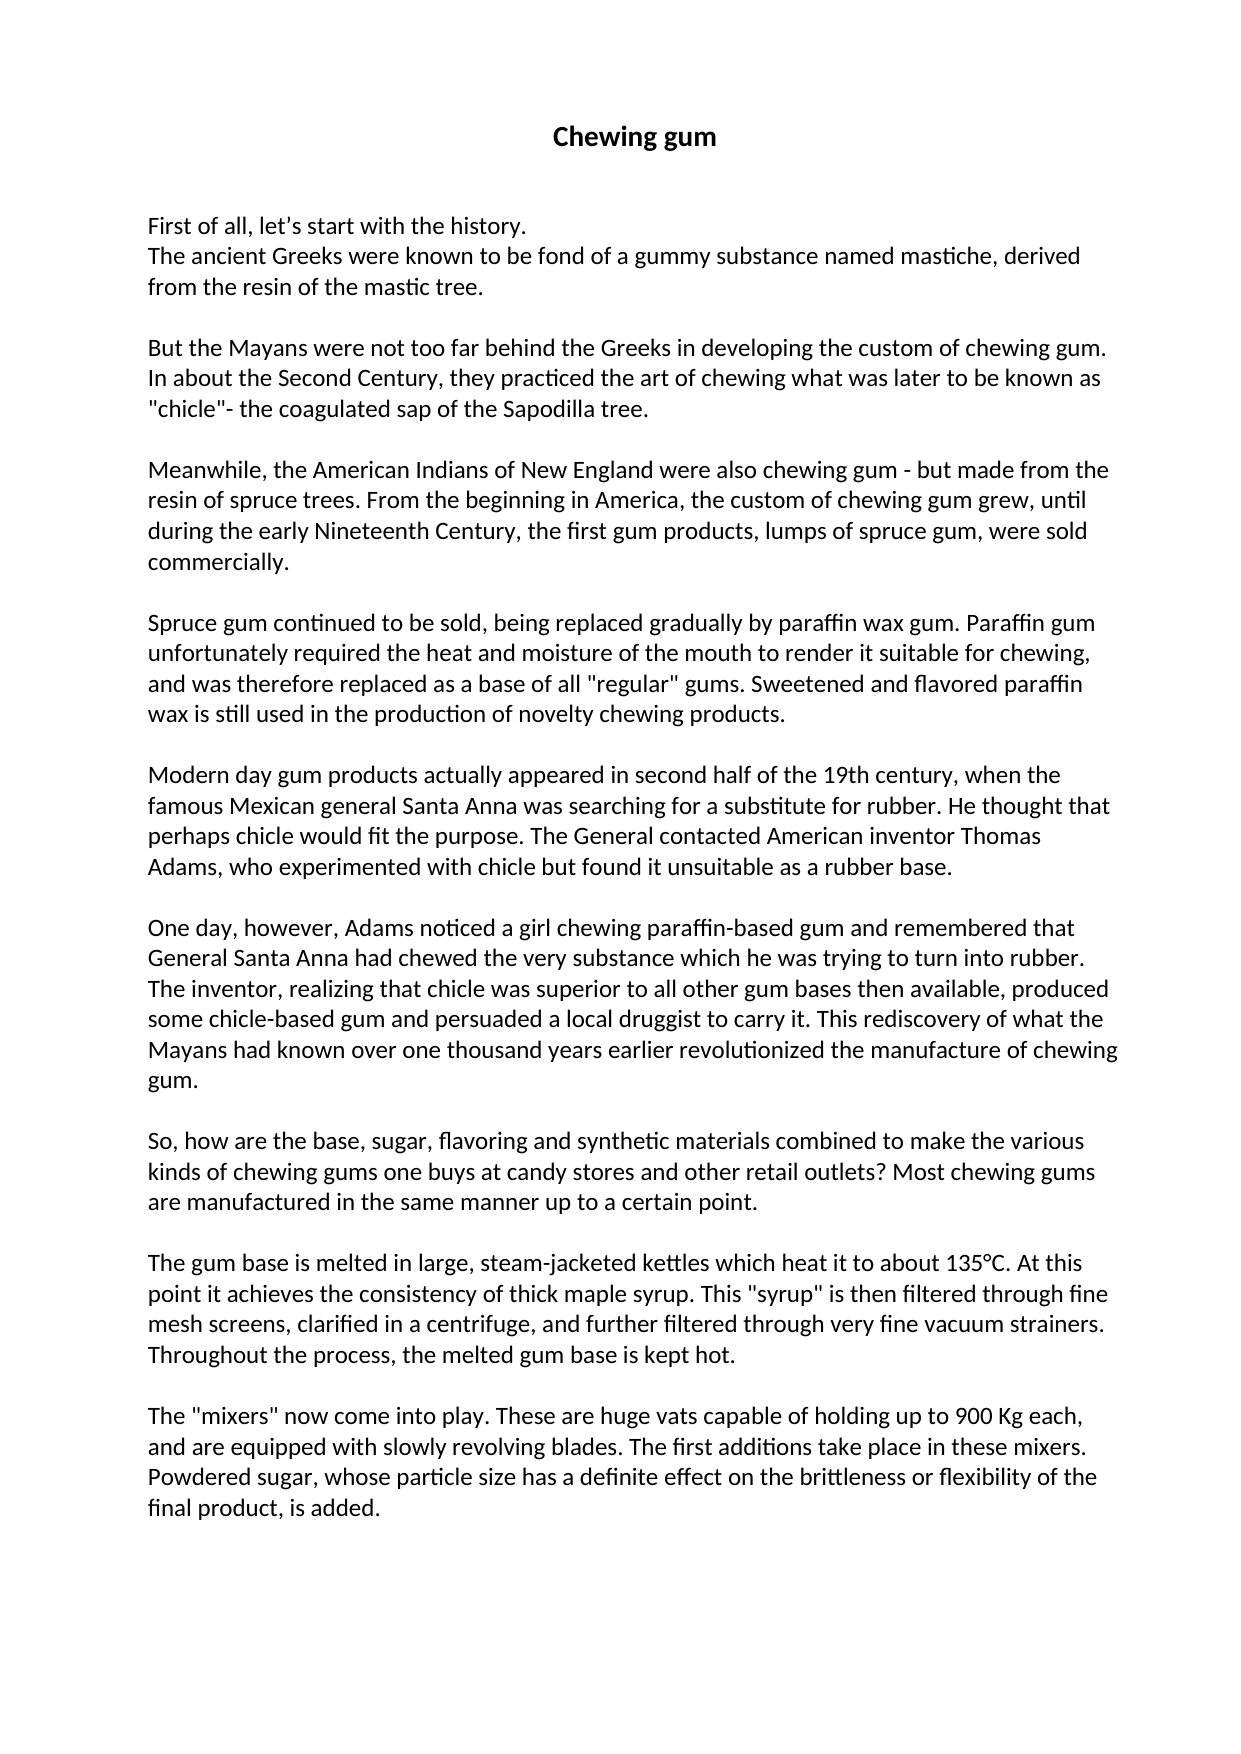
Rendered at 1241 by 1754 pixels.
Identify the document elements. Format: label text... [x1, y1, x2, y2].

text Meanwhile, the American Indians of New England were also chewing gum - but made from the resin of spruce trees. From the beginning in America, the custom of chewing gum grew, until during the early Nineteenth Century, the first gum products, lumps of spruce gum, were sold commercially. [148, 454, 1122, 576]
text So, how are the base, sugar, flavoring and synthetic materials combined to make the various kinds of chewing gums one buys at candy stores and other retail outlets? Most chewing gums are manufactured in the same manner up to a certain point. [148, 1126, 1122, 1217]
text Chewing gum [148, 118, 1122, 154]
text But the Mayans were not too far behind the Greeks in developing the custom of chewing gum. In about the Second Century, they practiced the art of chewing what was later to be known as "chicle"- the coagulated sap of the Sapodilla tree. [148, 332, 1122, 423]
text Spruce gum continued to be sold, being replaced gradually by paraffin wax gum. Paraffin gum unfortunately required the heat and moisture of the mouth to render it suitable for chewing, and was therefore replaced as a base of all "regular" gums. Sweetened and flavored paraffin wax is still used in the production of novelty chewing products. [148, 607, 1122, 729]
text The "mixers" now come into play. These are huge vats capable of holding up to 900 Kg each, and are equipped with slowly revolving blades. The first additions take place in these mixers. Powdered sugar, whose particle size has a definite effect on the brittleness or flexibility of the final product, is added. [148, 1400, 1122, 1522]
text Modern day gum products actually appeared in second half of the 19th century, when the famous Mexican general Santa Anna was searching for a substitute for rubber. He thought that perhaps chicle would fit the purpose. The General contacted American inventor Thomas Adams, who experimented with chicle but found it unsuitable as a rubber base. [148, 759, 1122, 881]
text One day, however, Adams noticed a girl chewing paraffin-based gum and remembered that General Santa Anna had chewed the very substance which he was trying to turn into rubber. The inventor, realizing that chicle was superior to all other gum bases then available, produced some chicle-based gum and persuaded a local druggist to carry it. This rediscovery of what the Mayans had known over one thousand years earlier revolutionized the manufacture of chewing gum. [148, 912, 1122, 1095]
text The gum base is melted in large, steam-jacketed kettles which heat it to about 135°C. At this point it achieves the consistency of thick maple syrup. This "syrup" is then filtered through fine mesh screens, clarified in a centrifuge, and further filtered through very fine vacuum strainers. Throughout the process, the melted gum base is kept hot. [148, 1248, 1122, 1370]
text The ancient Greeks were known to be fond of a gummy substance named mastiche, derived from the resin of the mastic tree. [148, 240, 1122, 301]
text First of all, let’s start with the history. [148, 210, 1122, 240]
